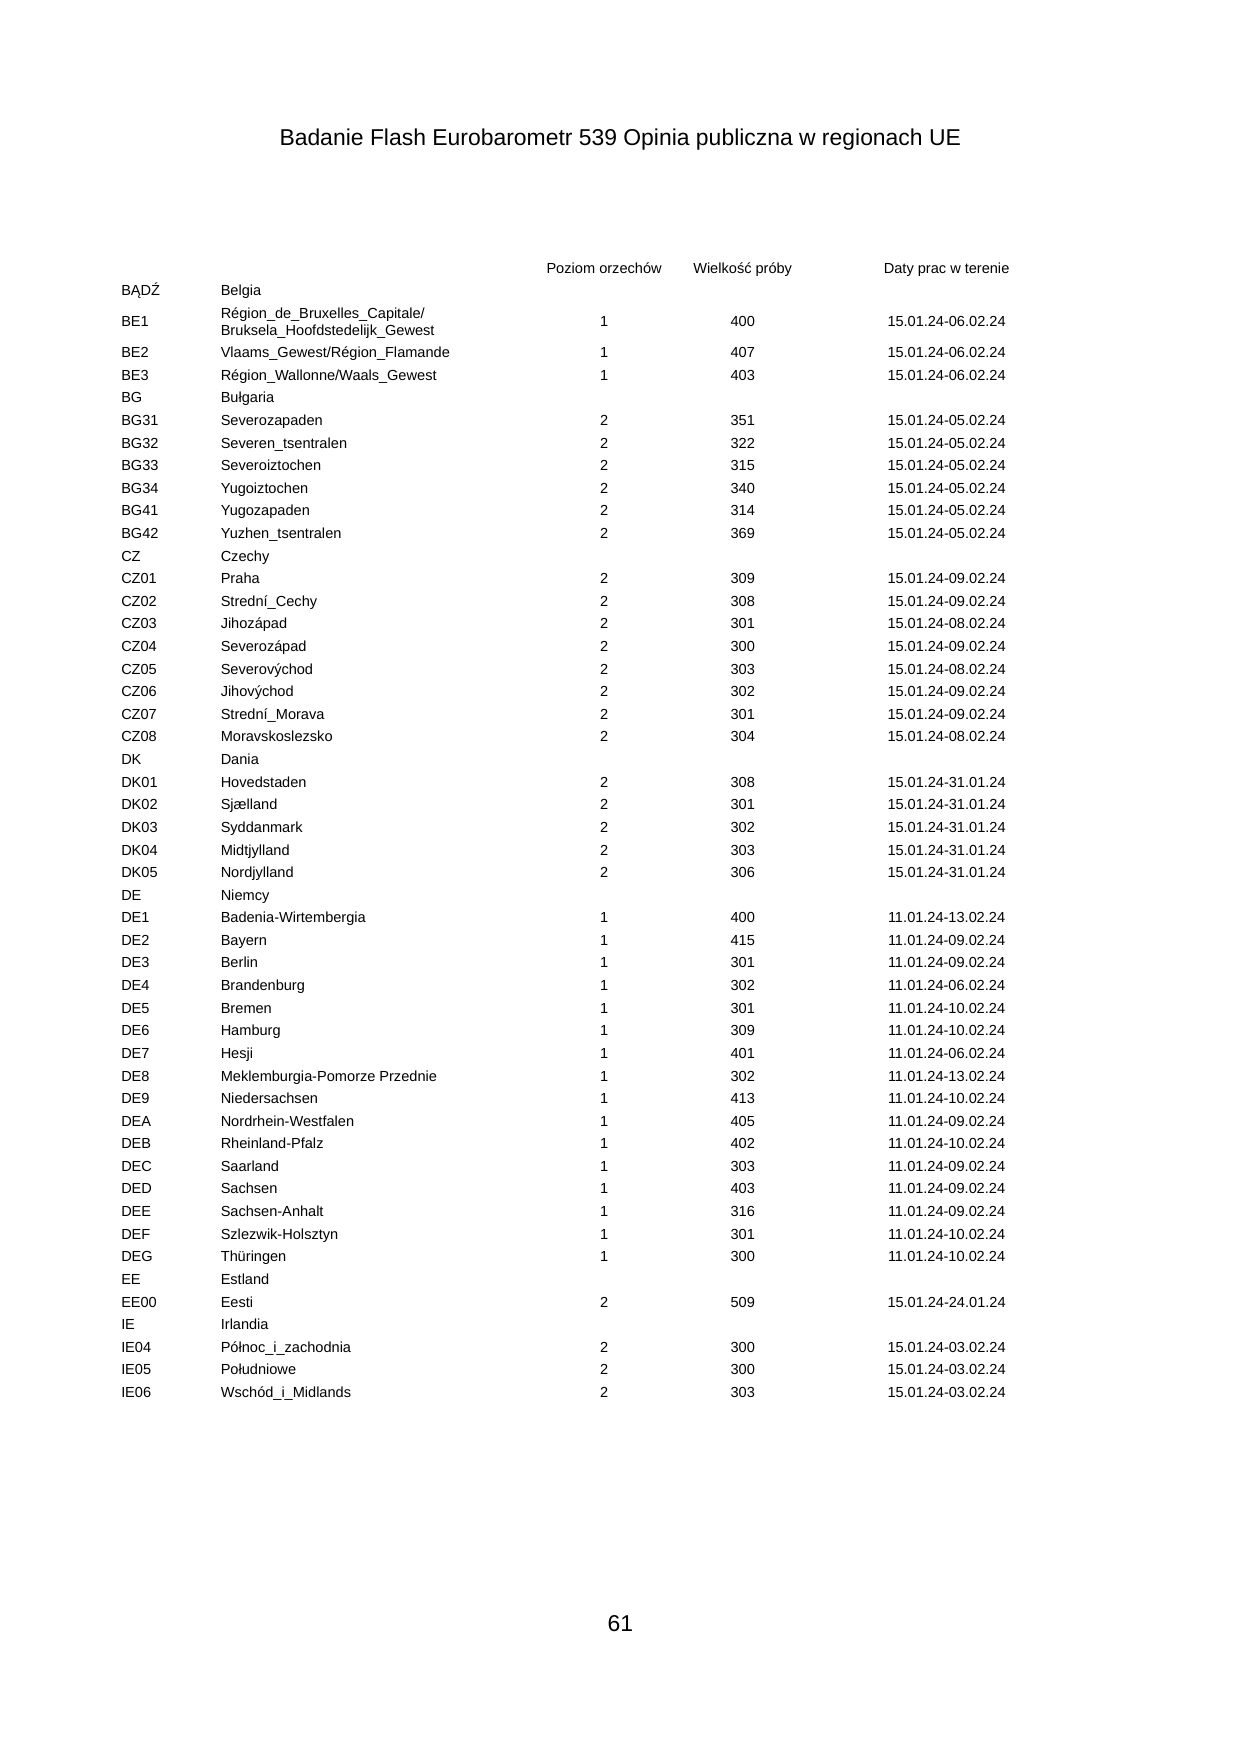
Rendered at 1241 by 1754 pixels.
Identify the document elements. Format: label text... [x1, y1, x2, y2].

table_cell 2 [535, 1290, 673, 1313]
table_cell Sjælland [218, 793, 534, 816]
table_cell Strední_Cechy [218, 590, 534, 612]
table_cell Yuzhen_tsentralen [218, 522, 534, 544]
table_cell Niedersachsen [218, 1087, 534, 1109]
table_cell Vlaams_Gewest/Région_Flamande [218, 341, 534, 363]
table_cell [812, 1268, 1081, 1290]
table_cell CZ07 [118, 703, 218, 725]
table_cell 2 [535, 522, 673, 544]
table_cell 15.01.24-06.02.24 [812, 341, 1081, 363]
table_cell BG34 [118, 477, 218, 499]
table_cell CZ03 [118, 612, 218, 635]
table_cell 407 [673, 341, 812, 363]
table_cell 2 [535, 1336, 673, 1358]
table_cell Hesji [218, 1042, 534, 1064]
table_cell 301 [673, 951, 812, 974]
table_cell 15.01.24-31.01.24 [812, 793, 1081, 816]
table_cell 2 [535, 409, 673, 431]
table_cell Estland [218, 1268, 534, 1290]
table_cell 2 [535, 680, 673, 703]
table_cell Yugoiztochen [218, 477, 534, 499]
table_cell 302 [673, 680, 812, 703]
table_cell 1 [535, 364, 673, 386]
table_cell Severozapaden [218, 409, 534, 431]
table_cell 15.01.24-06.02.24 [812, 364, 1081, 386]
table_cell 1 [535, 302, 673, 341]
table_cell [673, 1313, 812, 1336]
table_cell DE [118, 884, 218, 906]
table_cell 11.01.24-10.02.24 [812, 1019, 1081, 1042]
table_cell 303 [673, 838, 812, 861]
table_cell Rheinland-Pfalz [218, 1132, 534, 1155]
table_cell 340 [673, 477, 812, 499]
table_cell EE00 [118, 1290, 218, 1313]
table_cell 308 [673, 590, 812, 612]
table_cell 300 [673, 1336, 812, 1358]
table_cell Severovýchod [218, 658, 534, 680]
table_cell DE2 [118, 929, 218, 951]
table_cell [535, 1313, 673, 1336]
table_cell Moravskoslezsko [218, 725, 534, 748]
table_cell 351 [673, 409, 812, 431]
table_cell 1 [535, 1064, 673, 1087]
table_cell DK05 [118, 861, 218, 883]
table_cell Badenia-Wirtembergia [218, 906, 534, 929]
table_cell 509 [673, 1290, 812, 1313]
table_cell 2 [535, 838, 673, 861]
table_cell 1 [535, 1177, 673, 1200]
table_cell Południowe [218, 1358, 534, 1381]
table_cell 1 [535, 1019, 673, 1042]
table_cell CZ04 [118, 635, 218, 657]
table_cell 300 [673, 1358, 812, 1381]
table_cell 15.01.24-09.02.24 [812, 635, 1081, 657]
table_cell DK [118, 748, 218, 770]
table_cell 2 [535, 816, 673, 838]
table_cell DE8 [118, 1064, 218, 1087]
table_cell Hamburg [218, 1019, 534, 1042]
table_cell DK02 [118, 793, 218, 816]
table_header [118, 256, 218, 279]
table_header [218, 256, 534, 279]
table_cell 1 [535, 1223, 673, 1245]
table_cell 309 [673, 567, 812, 589]
table_cell Région_Wallonne/Waals_Gewest [218, 364, 534, 386]
table_cell 15.01.24-08.02.24 [812, 612, 1081, 635]
table_cell 15.01.24-03.02.24 [812, 1358, 1081, 1381]
table_cell 11.01.24-10.02.24 [812, 1223, 1081, 1245]
table_cell Jihozápad [218, 612, 534, 635]
table_cell 308 [673, 770, 812, 793]
table_cell CZ06 [118, 680, 218, 703]
table_cell 2 [535, 454, 673, 477]
table_cell 1 [535, 1087, 673, 1109]
table_cell 11.01.24-09.02.24 [812, 1155, 1081, 1177]
table_header Wielkość próby [673, 256, 812, 279]
table_cell 1 [535, 1042, 673, 1064]
table_cell DK04 [118, 838, 218, 861]
table_cell DEB [118, 1132, 218, 1155]
table_cell 15.01.24-31.01.24 [812, 816, 1081, 838]
table_cell 15.01.24-09.02.24 [812, 567, 1081, 589]
table_cell 316 [673, 1200, 812, 1222]
table_cell Wschód_i_Midlands [218, 1381, 534, 1403]
table_cell 402 [673, 1132, 812, 1155]
table_cell [535, 544, 673, 567]
table_cell Bremen [218, 996, 534, 1019]
table_cell 11.01.24-09.02.24 [812, 929, 1081, 951]
table_cell Meklemburgia-Pomorze Przednie [218, 1064, 534, 1087]
table_cell DE1 [118, 906, 218, 929]
table_cell 15.01.24-05.02.24 [812, 499, 1081, 522]
table_cell 302 [673, 816, 812, 838]
table_cell [673, 386, 812, 409]
table_cell 400 [673, 302, 812, 341]
table_cell 2 [535, 770, 673, 793]
table_cell 11.01.24-10.02.24 [812, 996, 1081, 1019]
table_cell Midtjylland [218, 838, 534, 861]
table_cell DED [118, 1177, 218, 1200]
table_cell Bułgaria [218, 386, 534, 409]
table_cell 1 [535, 951, 673, 974]
table_cell 303 [673, 1381, 812, 1403]
table_cell 413 [673, 1087, 812, 1109]
table_cell 2 [535, 658, 673, 680]
table_cell Jihovýchod [218, 680, 534, 703]
table_cell 15.01.24-05.02.24 [812, 522, 1081, 544]
table_cell 2 [535, 431, 673, 454]
table_cell BE2 [118, 341, 218, 363]
table_cell DK01 [118, 770, 218, 793]
table_cell 2 [535, 477, 673, 499]
table_cell 15.01.24-06.02.24 [812, 302, 1081, 341]
table_cell [812, 748, 1081, 770]
table_cell BG32 [118, 431, 218, 454]
table_cell 15.01.24-03.02.24 [812, 1381, 1081, 1403]
table_cell Strední_Morava [218, 703, 534, 725]
table_cell 2 [535, 612, 673, 635]
table_cell 15.01.24-08.02.24 [812, 725, 1081, 748]
table_cell DEE [118, 1200, 218, 1222]
table_cell 1 [535, 1132, 673, 1155]
table_cell [812, 386, 1081, 409]
table_cell [812, 884, 1081, 906]
table_cell 11.01.24-10.02.24 [812, 1245, 1081, 1268]
table_cell 11.01.24-13.02.24 [812, 906, 1081, 929]
table_cell 11.01.24-06.02.24 [812, 974, 1081, 996]
table_cell Région_de_Bruxelles_Capitale/Bruksela_Hoofdstedelijk_Gewest [218, 302, 534, 341]
table_cell 301 [673, 703, 812, 725]
table_cell [535, 748, 673, 770]
table_cell Praha [218, 567, 534, 589]
table_cell DE3 [118, 951, 218, 974]
table_cell 15.01.24-24.01.24 [812, 1290, 1081, 1313]
table_cell 315 [673, 454, 812, 477]
table_cell 303 [673, 1155, 812, 1177]
table_cell BG41 [118, 499, 218, 522]
table_cell 301 [673, 1223, 812, 1245]
table_cell 1 [535, 1245, 673, 1268]
table_cell 11.01.24-09.02.24 [812, 1200, 1081, 1222]
table_cell 11.01.24-09.02.24 [812, 1110, 1081, 1132]
table_cell CZ02 [118, 590, 218, 612]
table_cell 15.01.24-09.02.24 [812, 590, 1081, 612]
table_cell Severoiztochen [218, 454, 534, 477]
table_cell BE3 [118, 364, 218, 386]
table_cell 15.01.24-31.01.24 [812, 770, 1081, 793]
table_cell Dania [218, 748, 534, 770]
table_cell BG [118, 386, 218, 409]
table_cell 303 [673, 658, 812, 680]
table_cell 1 [535, 341, 673, 363]
table_cell Brandenburg [218, 974, 534, 996]
table_header Poziom orzechów [535, 256, 673, 279]
table_cell 2 [535, 499, 673, 522]
table_cell DE9 [118, 1087, 218, 1109]
table_cell Yugozapaden [218, 499, 534, 522]
table_cell Berlin [218, 951, 534, 974]
table_cell 2 [535, 703, 673, 725]
table_cell 306 [673, 861, 812, 883]
table_cell BG33 [118, 454, 218, 477]
table_cell 1 [535, 906, 673, 929]
table_cell BE1 [118, 302, 218, 341]
table_cell Severen_tsentralen [218, 431, 534, 454]
table_cell 369 [673, 522, 812, 544]
table_cell 15.01.24-05.02.24 [812, 454, 1081, 477]
table_cell [535, 386, 673, 409]
table_cell Saarland [218, 1155, 534, 1177]
table_cell 403 [673, 364, 812, 386]
table_cell 11.01.24-09.02.24 [812, 951, 1081, 974]
table_cell IE05 [118, 1358, 218, 1381]
table_cell DE5 [118, 996, 218, 1019]
table_cell 15.01.24-09.02.24 [812, 703, 1081, 725]
table_cell IE [118, 1313, 218, 1336]
table_cell Belgia [218, 279, 534, 302]
table_cell 2 [535, 1381, 673, 1403]
table_cell 1 [535, 929, 673, 951]
table_cell 1 [535, 1200, 673, 1222]
table_cell 1 [535, 1155, 673, 1177]
table_cell [535, 1268, 673, 1290]
table_cell 302 [673, 974, 812, 996]
table_cell Czechy [218, 544, 534, 567]
table_cell 405 [673, 1110, 812, 1132]
table_cell BG42 [118, 522, 218, 544]
table_cell Północ_i_zachodnia [218, 1336, 534, 1358]
table_cell CZ08 [118, 725, 218, 748]
table_cell 15.01.24-08.02.24 [812, 658, 1081, 680]
table_cell 15.01.24-05.02.24 [812, 431, 1081, 454]
table_cell [673, 544, 812, 567]
table_cell 403 [673, 1177, 812, 1200]
table_cell BG31 [118, 409, 218, 431]
table_cell DE6 [118, 1019, 218, 1042]
table_cell [535, 884, 673, 906]
table_cell Syddanmark [218, 816, 534, 838]
table_cell DE4 [118, 974, 218, 996]
table_cell EE [118, 1268, 218, 1290]
table_cell 15.01.24-31.01.24 [812, 838, 1081, 861]
table_cell Sachsen-Anhalt [218, 1200, 534, 1222]
table_cell Niemcy [218, 884, 534, 906]
table_cell 2 [535, 1358, 673, 1381]
table_cell BĄDŹ [118, 279, 218, 302]
table_cell 401 [673, 1042, 812, 1064]
table_cell 314 [673, 499, 812, 522]
table_cell Thüringen [218, 1245, 534, 1268]
table_cell [812, 1313, 1081, 1336]
table_cell [812, 544, 1081, 567]
table_cell Szlezwik-Holsztyn [218, 1223, 534, 1245]
table_cell 301 [673, 793, 812, 816]
table_cell DK03 [118, 816, 218, 838]
table_cell 11.01.24-06.02.24 [812, 1042, 1081, 1064]
table_cell 11.01.24-13.02.24 [812, 1064, 1081, 1087]
table_cell Severozápad [218, 635, 534, 657]
table_cell 2 [535, 793, 673, 816]
table_cell Nordrhein-Westfalen [218, 1110, 534, 1132]
table_cell 415 [673, 929, 812, 951]
table_cell [673, 748, 812, 770]
table_cell 2 [535, 590, 673, 612]
table_cell IE06 [118, 1381, 218, 1403]
table_cell IE04 [118, 1336, 218, 1358]
table_cell DEG [118, 1245, 218, 1268]
table_cell 2 [535, 635, 673, 657]
table_cell CZ05 [118, 658, 218, 680]
table_cell 304 [673, 725, 812, 748]
table_cell 301 [673, 996, 812, 1019]
table_cell 15.01.24-03.02.24 [812, 1336, 1081, 1358]
table_cell CZ [118, 544, 218, 567]
table_cell 11.01.24-10.02.24 [812, 1087, 1081, 1109]
table_cell Bayern [218, 929, 534, 951]
table_cell [673, 1268, 812, 1290]
table_cell 309 [673, 1019, 812, 1042]
table_cell CZ01 [118, 567, 218, 589]
table_cell [812, 279, 1081, 302]
table_cell 2 [535, 725, 673, 748]
table_cell Nordjylland [218, 861, 534, 883]
table_cell 1 [535, 1110, 673, 1132]
table_cell 1 [535, 996, 673, 1019]
table_cell 11.01.24-09.02.24 [812, 1177, 1081, 1200]
table_cell DEF [118, 1223, 218, 1245]
table_cell 15.01.24-05.02.24 [812, 409, 1081, 431]
table_header Daty prac w terenie [812, 256, 1081, 279]
table_cell DEC [118, 1155, 218, 1177]
table_cell DE7 [118, 1042, 218, 1064]
table_cell Eesti [218, 1290, 534, 1313]
table_cell 2 [535, 567, 673, 589]
table_cell Sachsen [218, 1177, 534, 1200]
table_cell 302 [673, 1064, 812, 1087]
table_cell 300 [673, 635, 812, 657]
table_cell 1 [535, 974, 673, 996]
table_cell 301 [673, 612, 812, 635]
table_cell 15.01.24-31.01.24 [812, 861, 1081, 883]
table_cell 300 [673, 1245, 812, 1268]
table_cell 2 [535, 861, 673, 883]
table_cell 11.01.24-10.02.24 [812, 1132, 1081, 1155]
table_cell 400 [673, 906, 812, 929]
table_cell [673, 279, 812, 302]
table_cell 322 [673, 431, 812, 454]
table_cell 15.01.24-09.02.24 [812, 680, 1081, 703]
table_cell [535, 279, 673, 302]
table_cell 15.01.24-05.02.24 [812, 477, 1081, 499]
table_cell DEA [118, 1110, 218, 1132]
table_cell Hovedstaden [218, 770, 534, 793]
table_cell Irlandia [218, 1313, 534, 1336]
table_cell [673, 884, 812, 906]
